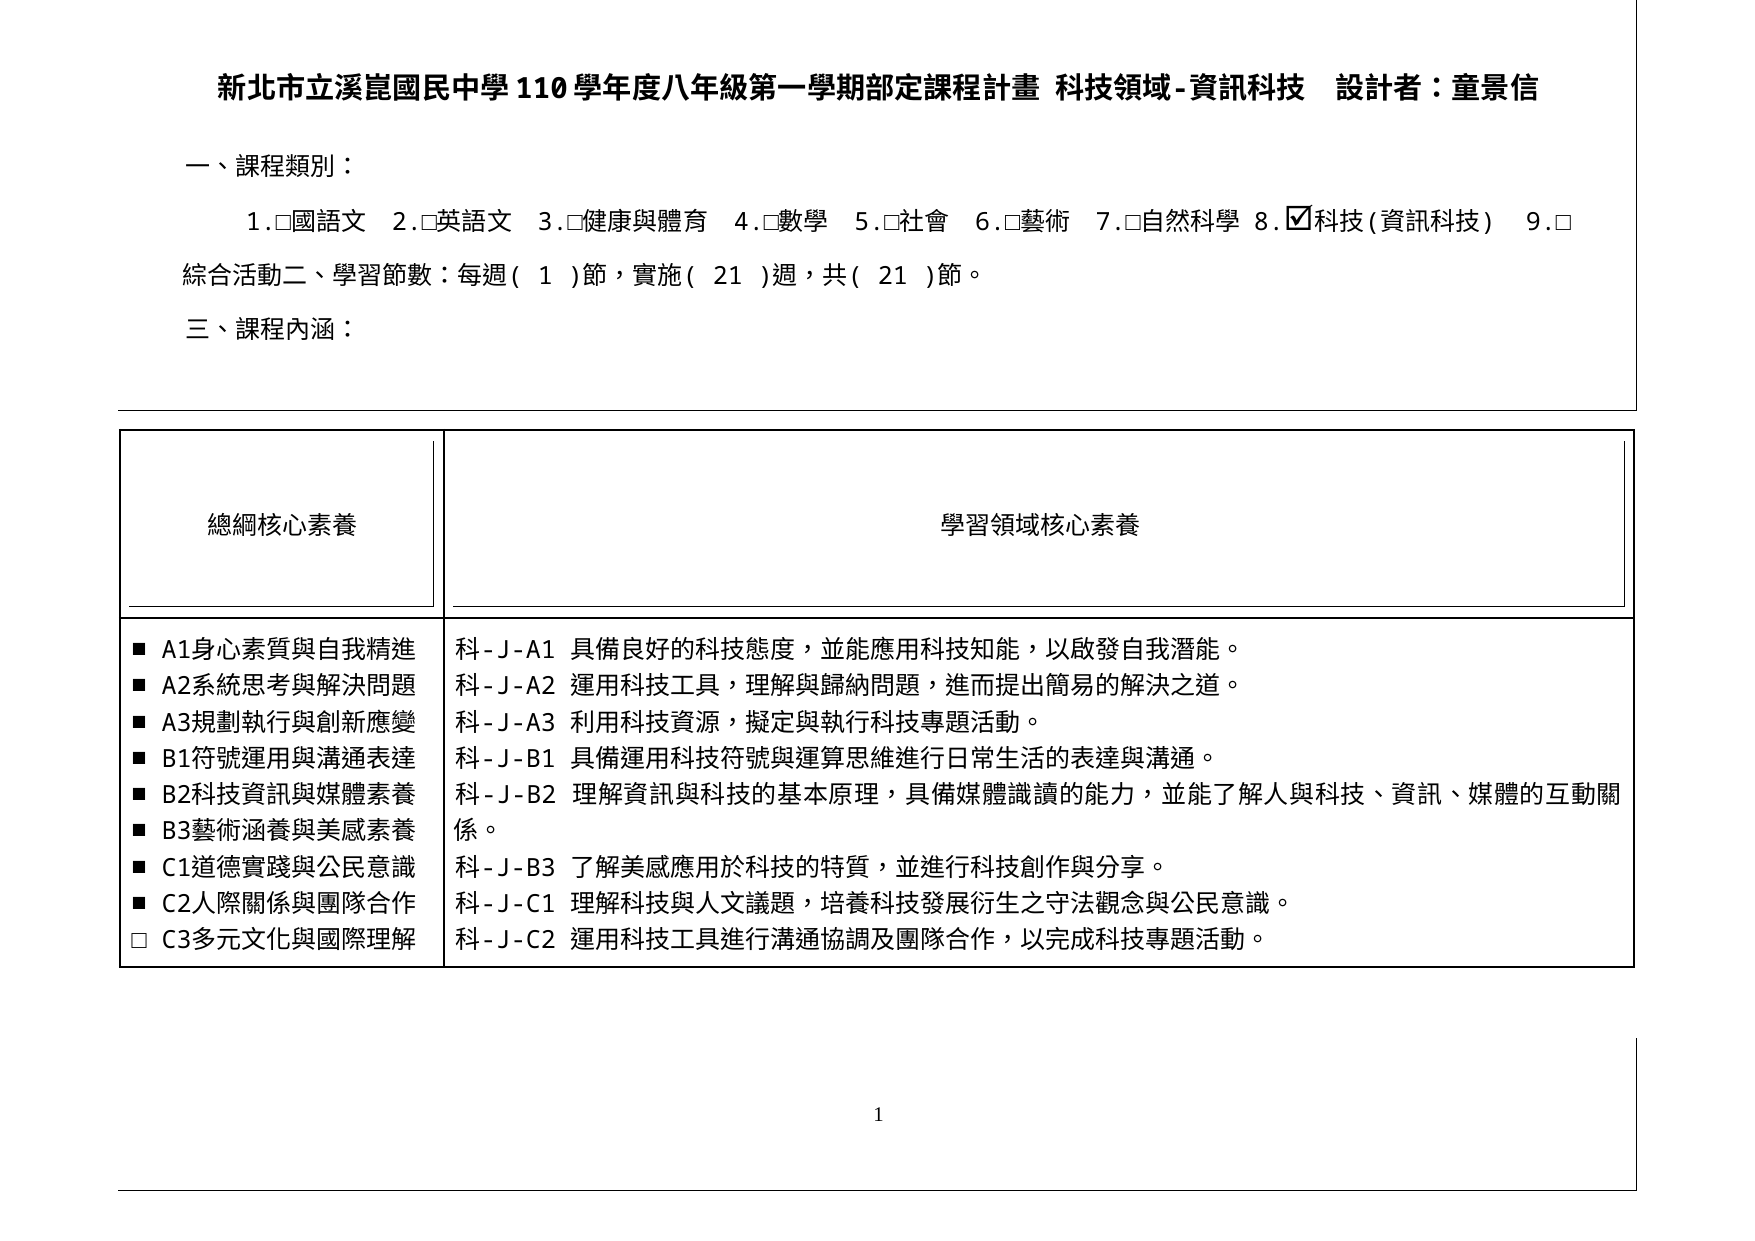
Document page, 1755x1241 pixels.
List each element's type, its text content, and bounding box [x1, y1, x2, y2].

table_cell 科-J-A1 具備良好的科技態度，並能應用科技知能，以啟發自我潛能。 科-J-A2 運用科技工具，理解與歸納問題，進而提出簡易的解決之道。 科-J-A3 利用科技資源，擬定與執行科技專題活動。 科-J-B1 具備運用科技符號與運算思維進行日常生活的表達與溝通。 科-J-B2 理解資訊與科技的基本原理，具備媒體識讀的能力，並能了解人與科技、資訊、媒體的互動關係。 科-J-B3 了解美感應用於科技的特質，並進行科技創作與分享。 科-J-C1 理解科技與人文議題，培養科技發展衍生之守法觀念與公民意識。 科-J-C2 運用科技工具進行溝通協調及團隊合作，以完成科技專題活動。 [445, 619, 1633, 966]
table_cell ■ A1身心素質與自我精進 ■ A2系統思考與解決問題 ■ A3規劃執行與創新應變 ■ B1符號運用與溝通表達 ■ B2科技資訊與媒體素養 ■ B3藝術涵養與美感素養 ■ C1道德實踐與公民意識 ■ C2人際關係與團隊合作 □ C3多元文化與國際理解 [121, 619, 443, 966]
text 三、課程內涵： [118, 245, 1636, 410]
table_header 總綱核心素養 [121, 431, 443, 617]
table_header 學習領域核心素養 [445, 431, 1633, 617]
text 新北市立溪崑國民中學110學年度八年級第一學期部定課程計畫 科技領域-資訊科技 設計者：童景信 [118, 0, 1636, 107]
text 1.□國語文 2.□英語文 3.□健康與體育 4.□數學 5.□社會 6.□藝術 7.□自然科學 8.科技(資訊科技) 9.□綜合活動二、學習節數：每週( 1 )節，實施( 21 )週，共( 21 )節。 [118, 136, 1636, 245]
